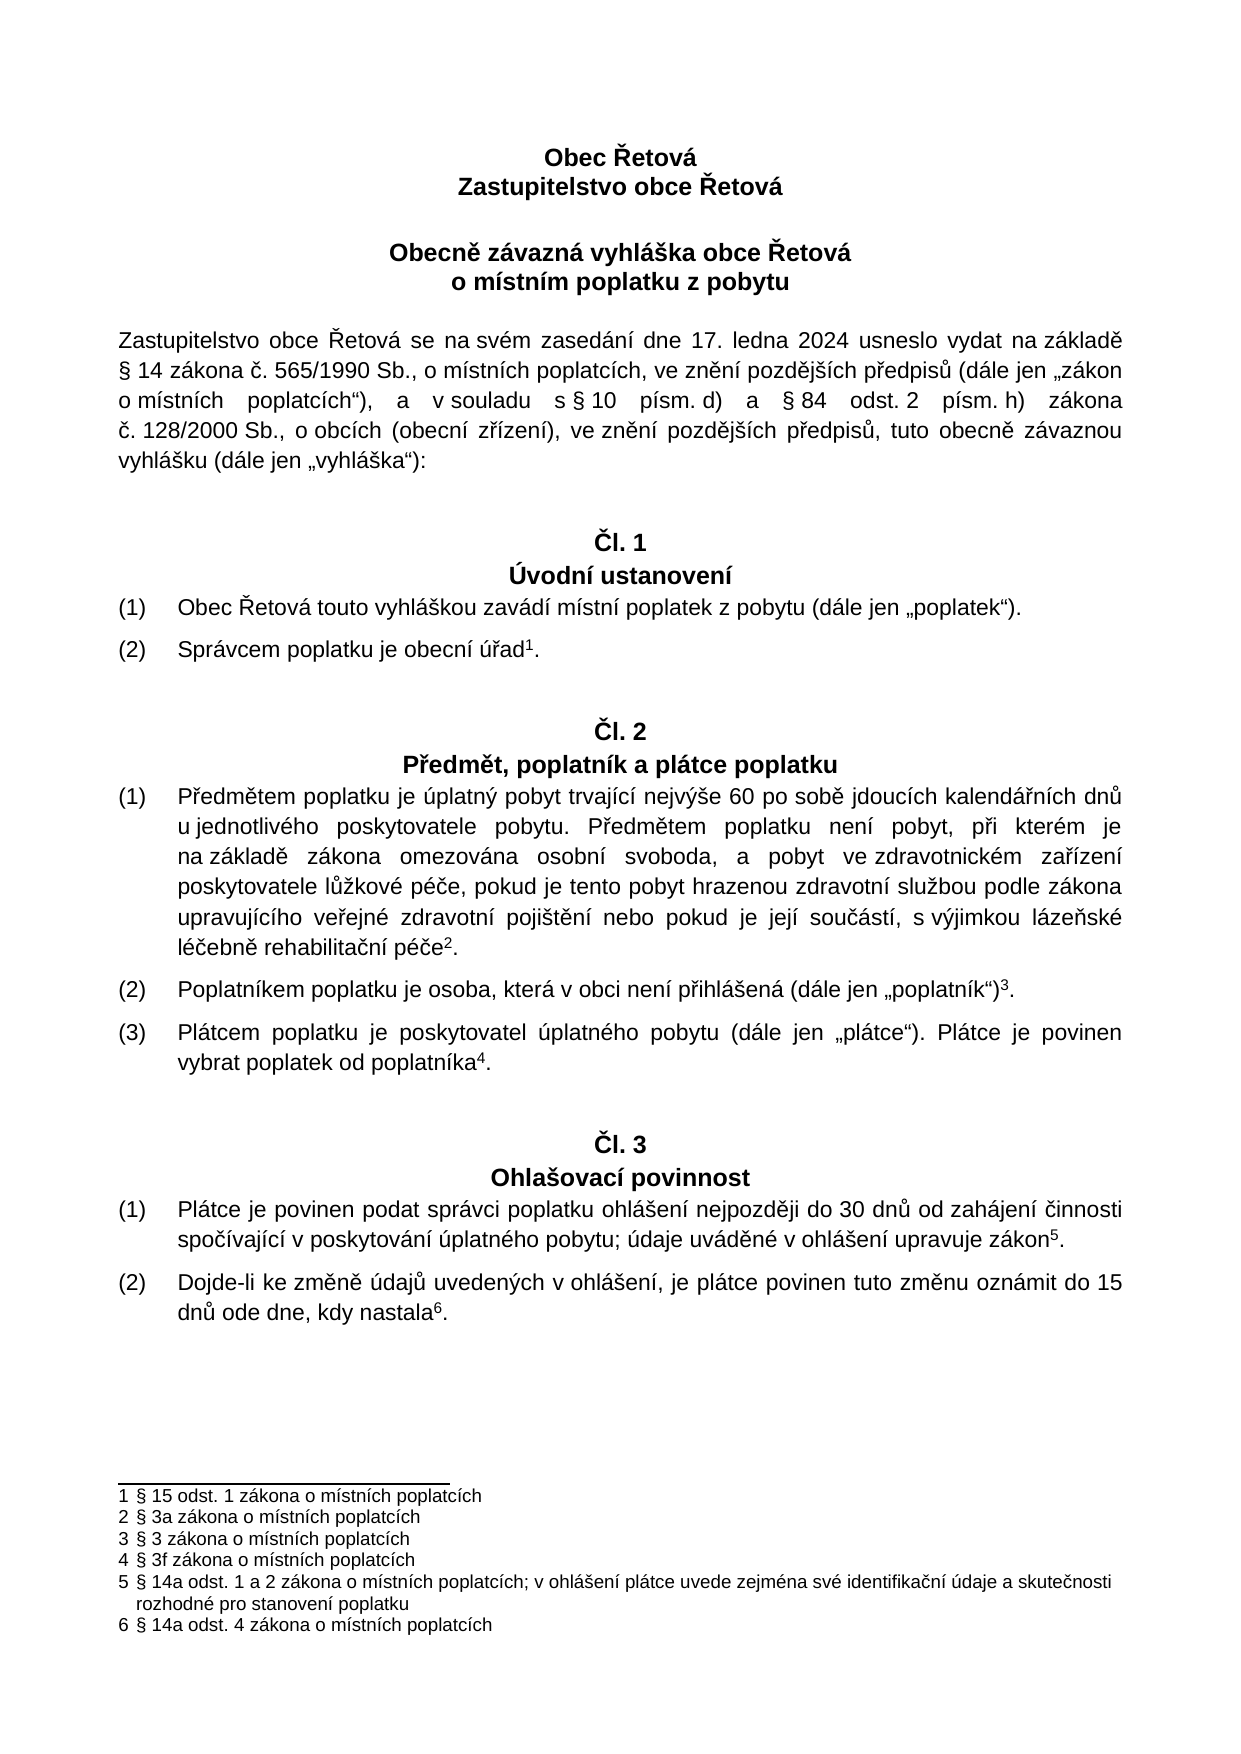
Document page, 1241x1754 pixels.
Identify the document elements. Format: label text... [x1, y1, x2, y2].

list Plátcem poplatku je poskytovatel úplatného pobytu (dále jen „plátce“). Plátce je povinen vybrat poplatek od poplatníka. [118, 1019, 1122, 1076]
list Správcem poplatku je obecní úřad. [118, 636, 1122, 663]
list Předmětem poplatku je úplatný pobyt trvající nejvýše 60 po sobě jdoucích kalendářních dnů u jednotlivého poskytovatele pobytu. Předmětem poplatku není pobyt, při kterém je na základě zákona omezována osobní svoboda, a pobyt ve zdravotnickém zařízení poskytovatele lůžkové péče, pokud je tento pobyt hrazenou zdravotní službou podle zákona upravujícího veřejné zdravotní pojištění nebo pokud je její součástí, s výjimkou lázeňské léčebně rehabilitační péče. [118, 783, 1122, 960]
list § 3a zákona o místních poplatcích [118, 1506, 1122, 1528]
list Poplatníkem poplatku je osoba, která v obci není přihlášená (dále jen „poplatník“). [118, 976, 1122, 1003]
list § 15 odst. 1 zákona o místních poplatcích [118, 1484, 1122, 1506]
list § 3 zákona o místních poplatcích [118, 1528, 1122, 1549]
subtitle Čl. 1 Úvodní ustanovení [118, 528, 1122, 589]
list § 14a odst. 1 a 2 zákona o místních poplatcích; v ohlášení plátce uvede zejména své identifikační údaje a skutečnosti rozhodné pro stanovení poplatku [118, 1571, 1122, 1614]
subtitle Čl. 2 Předmět, poplatník a plátce poplatku [118, 717, 1122, 778]
text Obec Řetová Zastupitelstvo obce Řetová [118, 143, 1122, 201]
list § 3f zákona o místních poplatcích [118, 1549, 1122, 1571]
list Dojde-li ke změně údajů uvedených v ohlášení, je plátce povinen tuto změnu oznámit do 15 dnů ode dne, kdy nastala. [118, 1268, 1122, 1325]
list Obec Řetová touto vyhláškou zavádí místní poplatek z pobytu (dále jen „poplatek“). [118, 594, 1122, 620]
subtitle Čl. 3 Ohlašovací povinnost [118, 1129, 1122, 1191]
list § 14a odst. 4 zákona o místních poplatcích [118, 1614, 1122, 1635]
subtitle Obecně závazná vyhláška obce Řetová o místním poplatku z pobytu [118, 238, 1122, 295]
text Zastupitelstvo obce Řetová se na svém zasedání dne 17. ledna 2024 usneslo vydat na základě § 14 zákona č. 565/1990 Sb., o místních poplatcích, ve znění pozdějších předpisů (dále jen „zákon o místních poplatcích“), a v souladu s § 10 písm. d) a § 84 odst. 2 písm. h) zákona č. 128/2000 Sb., o obcích (obecní zřízení), ve znění pozdějších předpisů, tuto obecně závaznou vyhlášku (dále jen „vyhláška“): [118, 327, 1122, 474]
list Plátce je povinen podat správci poplatku ohlášení nejpozději do 30 dnů od zahájení činnosti spočívající v poskytování úplatného pobytu; údaje uváděné v ohlášení upravuje zákon. [118, 1196, 1122, 1252]
